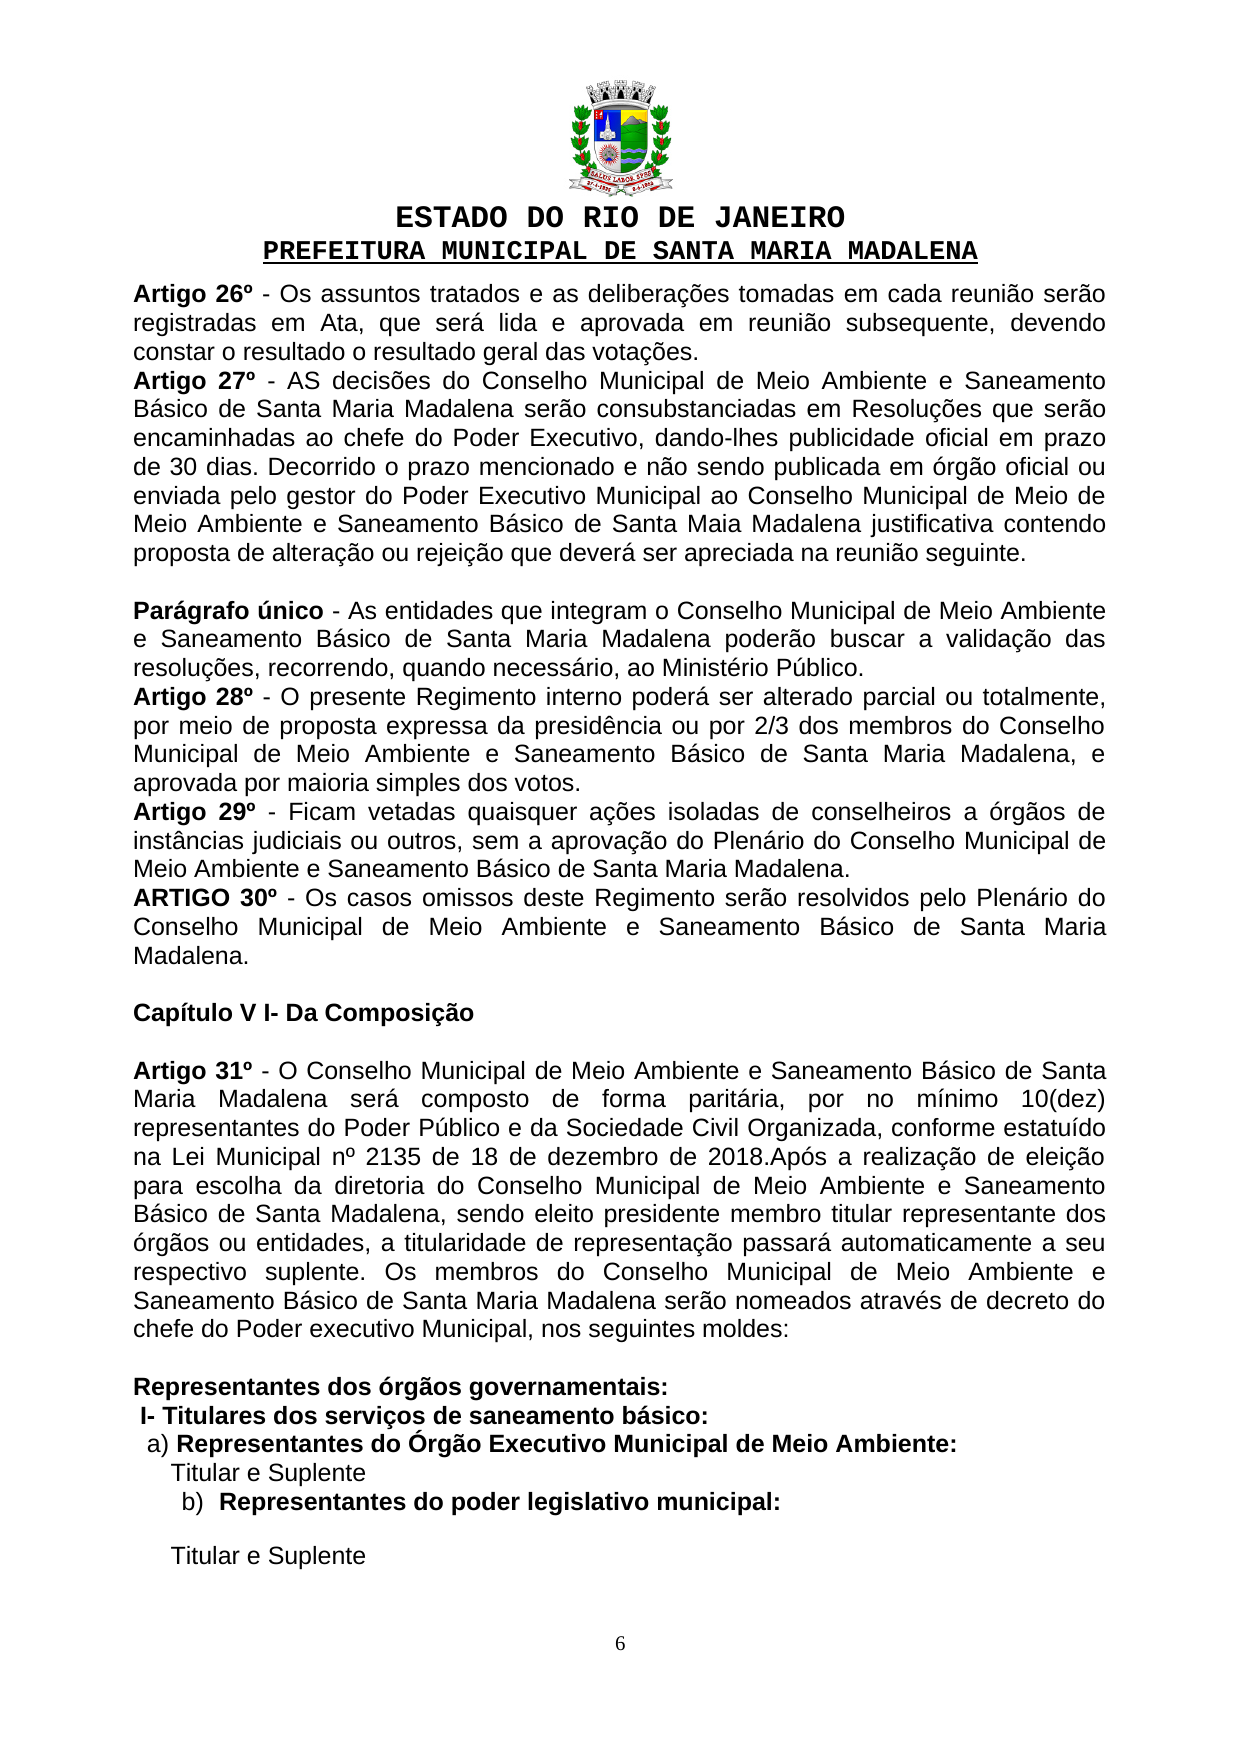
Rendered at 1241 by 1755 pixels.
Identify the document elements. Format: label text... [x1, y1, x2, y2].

text Artigo 27º - AS decisões do Conselho Municipal de Meio Ambiente e Saneamento Básico de Santa Maria Madalena serão consubstanciadas em Resoluções que serão encaminhadas ao chefe do Poder Executivo, dando-lhes publicidade oficial em prazo de 30 dias. Decorrido o prazo mencionado e não sendo publicada em órgão oficial ou enviada pelo gestor do Poder Executivo Municipal ao Conselho Municipal de Meio de Meio Ambiente e Saneamento Básico de Santa Maia Madalena justificativa contendo proposta de alteração ou rejeição que deverá ser apreciada na reunião seguinte. [133, 366, 1107, 567]
list Representantes do poder legislativo municipal: [181, 1487, 1107, 1516]
text Parágrafo único - As entidades que integram o Conselho Municipal de Meio Ambiente e Saneamento Básico de Santa Maria Madalena poderão buscar a validação das resoluções, recorrendo, quando necessário, ao Ministério Público. [133, 596, 1107, 682]
text I- Titulares dos serviços de saneamento básico: [133, 1401, 1107, 1429]
text Representantes dos órgãos governamentais: [133, 1372, 1107, 1401]
text Artigo 26º - Os assuntos tratados e as deliberações tomadas em cada reunião serão registradas em Ata, que será lida e aprovada em reunião subsequente, devendo constar o resultado o resultado geral das votações. [133, 279, 1107, 366]
text ARTIGO 30º - Os casos omissos deste Regimento serão resolvidos pelo Plenário do Conselho Municipal de Meio Ambiente e Saneamento Básico de Santa Maria Madalena. [133, 883, 1107, 969]
text Artigo 28º - O presente Regimento interno poderá ser alterado parcial ou totalmente, por meio de proposta expressa da presidência ou por 2/3 dos membros do Conselho Municipal de Meio Ambiente e Saneamento Básico de Santa Maria Madalena, e aprovada por maioria simples dos votos. [133, 682, 1107, 797]
text Artigo 29º - Ficam vetadas quaisquer ações isoladas de conselheiros a órgãos de instâncias judiciais ou outros, sem a aprovação do Plenário do Conselho Municipal de Meio Ambiente e Saneamento Básico de Santa Maria Madalena. [133, 797, 1107, 883]
text Titular e Suplente [170, 1458, 1107, 1487]
text Capítulo V I- Da Composição [133, 998, 1107, 1027]
text Artigo 31º - O Conselho Municipal de Meio Ambiente e Saneamento Básico de Santa Maria Madalena será composto de forma paritária, por no mínimo 10(dez) representantes do Poder Público e da Sociedade Civil Organizada, conforme estatuído na Lei Municipal nº 2135 de 18 de dezembro de 2018.Após a realização de eleição para escolha da diretoria do Conselho Municipal de Meio Ambiente e Saneamento Básico de Santa Madalena, sendo eleito presidente membro titular representante dos órgãos ou entidades, a titularidade de representação passará automaticamente a seu respectivo suplente. Os membros do Conselho Municipal de Meio Ambiente e Saneamento Básico de Santa Maria Madalena serão nomeados através de decreto do chefe do Poder executivo Municipal, nos seguintes moldes: [133, 1056, 1107, 1343]
text Titular e Suplente [170, 1541, 1107, 1569]
text a) Representantes do Órgão Executivo Municipal de Meio Ambiente: [133, 1429, 1107, 1458]
